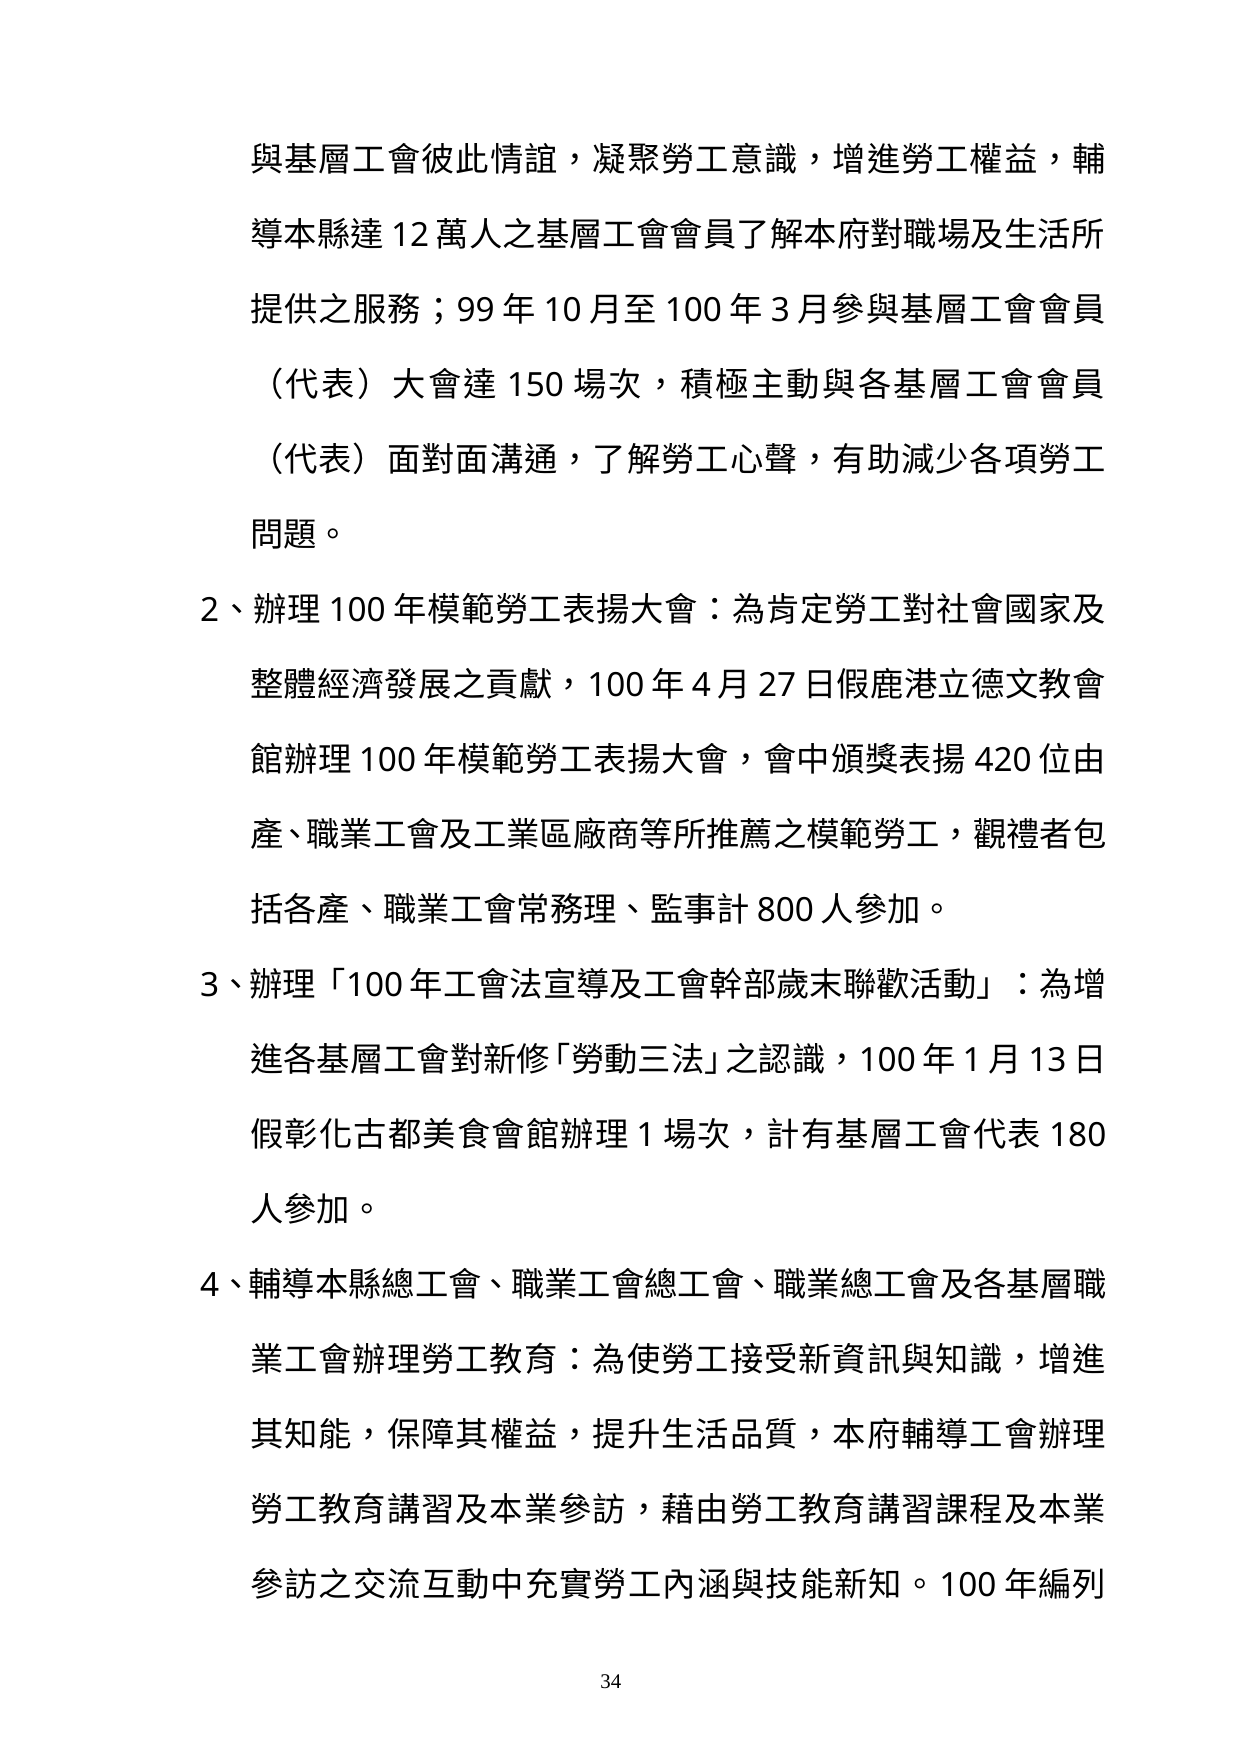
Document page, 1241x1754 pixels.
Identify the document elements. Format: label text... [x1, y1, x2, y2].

text 與基層工會彼此情誼，凝聚勞工意識，增進勞工權益，輔導本縣達12萬人之基層工會會員了解本府對職場及生活所提供之服務；99年10月至100年3月參與基層工會會員（代表）大會達150場次，積極主動與各基層工會會員（代表）面對面溝通，了解勞工心聲，有助減少各項勞工問題。 [200, 120, 1106, 570]
text 4、輔導本縣總工會、職業工會總工會、職業總工會及各基層職業工會辦理勞工教育：為使勞工接受新資訊與知識，增進其知能，保障其權益，提升生活品質，本府輔導工會辦理勞工教育講習及本業參訪，藉由勞工教育講習課程及本業參訪之交流互動中充實勞工內涵與技能新知。100年編列 [200, 1245, 1106, 1620]
text 2、辦理100年模範勞工表揚大會：為肯定勞工對社會國家及整體經濟發展之貢獻，100年4月27日假鹿港立德文教會館辦理100年模範勞工表揚大會，會中頒獎表揚420位由產、職業工會及工業區廠商等所推薦之模範勞工，觀禮者包括各產、職業工會常務理、監事計800人參加。 [200, 570, 1106, 945]
text 3、辦理「100年工會法宣導及工會幹部歲末聯歡活動」：為增進各基層工會對新修「勞動三法」之認識，100年1月13日假彰化古都美食會館辦理1場次，計有基層工會代表180人參加。 [200, 945, 1106, 1245]
